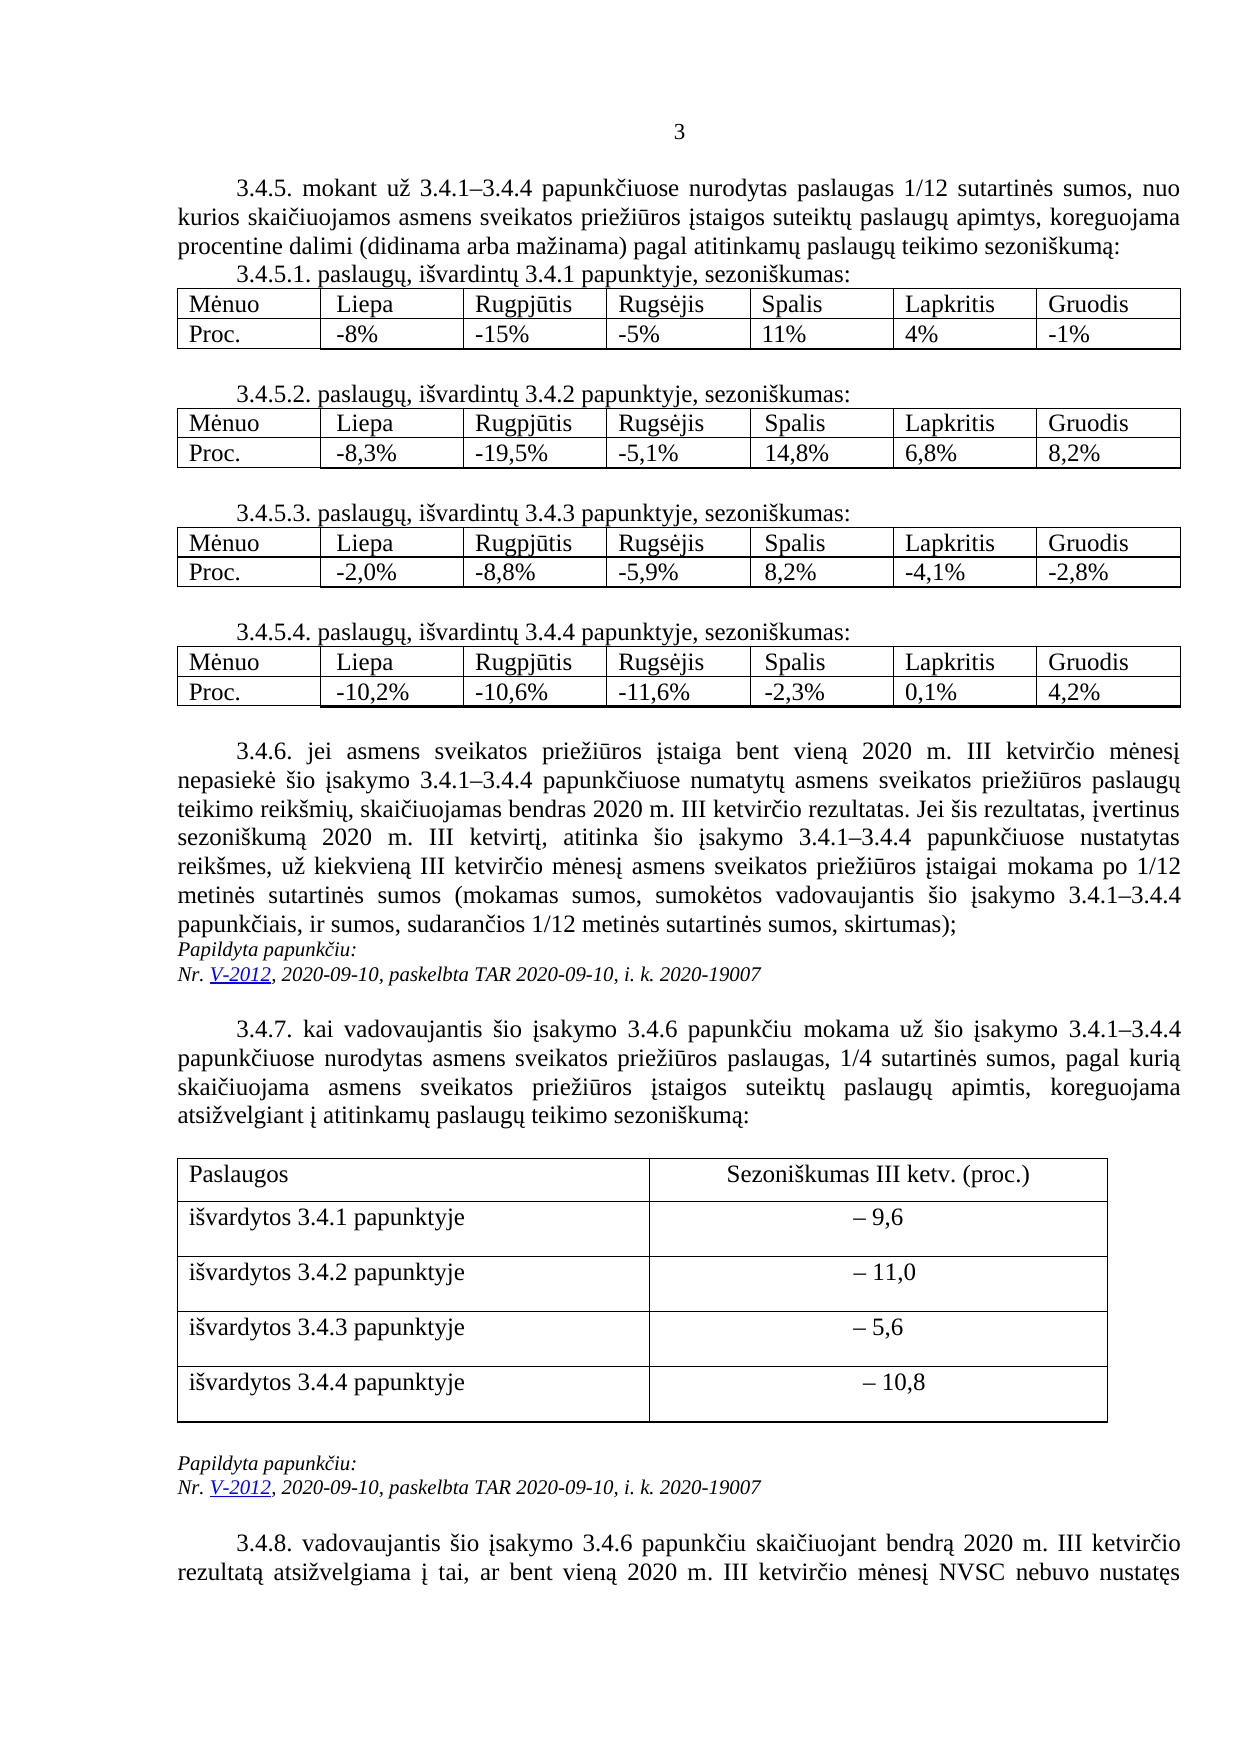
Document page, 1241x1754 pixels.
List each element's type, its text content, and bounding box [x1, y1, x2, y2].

text 3.4.5.4. paslaugų, išvardintų 3.4.4 papunktyje, sezoniškumas: [177, 617, 1181, 646]
table_header Rugsėjis [607, 409, 750, 437]
table_cell -5,1% [607, 438, 750, 467]
table_header Lapkritis [894, 289, 1036, 318]
table_cell -15% [464, 319, 606, 348]
table_cell 4% [894, 319, 1036, 348]
table_cell 8,2% [751, 558, 893, 586]
table_cell Proc. [178, 438, 320, 467]
table_header Lapkritis [894, 528, 1036, 556]
table_cell išvardytos 3.4.3 papunktyje [178, 1312, 649, 1366]
text 3.4.5.3. paslaugų, išvardintų 3.4.3 papunktyje, sezoniškumas: [177, 498, 1181, 527]
text Nr. V-2012, 2020-09-10, paskelbta TAR 2020-09-10, i. k. 2020-19007 [177, 961, 1181, 986]
table_header Rugpjūtis [464, 528, 606, 556]
table_header Spalis [751, 409, 893, 437]
text 3.4.5.2. paslaugų, išvardintų 3.4.2 papunktyje, sezoniškumas: [177, 379, 1181, 407]
text 3.4.7. kai vadovaujantis šio įsakymo 3.4.6 papunkčiu mokama už šio įsakymo 3.4.1–3.4.4 papunkčiuose nurodytas asmens sveikatos priežiūros paslaugas, 1/4 sutartinės sumos, pagal kurią skaičiuojama asmens sveikatos priežiūros įstaigos suteiktų paslaugų apimtis, koreguojama atsižvelgiant į atitinkamų paslaugų teikimo sezoniškumą: [177, 1014, 1181, 1129]
table_cell -1% [1037, 319, 1180, 348]
table_header Lapkritis [894, 409, 1036, 437]
table_cell išvardytos 3.4.4 papunktyje [178, 1367, 649, 1421]
table_header Spalis [751, 528, 893, 556]
table_header Paslaugos [178, 1159, 649, 1201]
table_cell 0,1% [894, 677, 1036, 705]
table_header Lapkritis [894, 647, 1036, 676]
table_header Spalis [751, 647, 893, 676]
table_cell -19,5% [464, 438, 606, 467]
text 3.4.5. mokant už 3.4.1–3.4.4 papunkčiuose nurodytas paslaugas 1/12 sutartinės sumos, nuo kurios skaičiuojamos asmens sveikatos priežiūros įstaigos suteiktų paslaugų apimtys, koreguojama procentine dalimi (didinama arba mažinama) pagal atitinkamų paslaugų teikimo sezoniškumą: [177, 173, 1181, 259]
table_header Gruodis [1037, 409, 1180, 437]
table_header Mėnuo [178, 409, 320, 437]
table_cell – 10,8 [650, 1367, 1107, 1421]
table_cell – 9,6 [650, 1202, 1107, 1256]
table_header Sezoniškumas III ketv. (proc.) [650, 1159, 1107, 1201]
text 3.4.8. vadovaujantis šio įsakymo 3.4.6 papunkčiu skaičiuojant bendrą 2020 m. III ketvirčio rezultatą atsižvelgiama į tai, ar bent vieną 2020 m. III ketvirčio mėnesį NVSC nebuvo nustatęs [177, 1528, 1181, 1586]
table_header Mėnuo [178, 647, 320, 676]
table_cell -5,9% [607, 558, 750, 586]
table_cell -5% [607, 319, 750, 348]
table_header Rugsėjis [607, 647, 750, 676]
table_cell -8,8% [464, 558, 606, 586]
table_header Liepa [321, 647, 463, 676]
table_cell 8,2% [1037, 438, 1180, 467]
table_header Liepa [321, 289, 463, 318]
text Papildyta papunkčiu: [177, 937, 1181, 961]
table_header Rugpjūtis [464, 289, 606, 318]
table_cell -8% [321, 319, 463, 348]
table_header Gruodis [1037, 289, 1180, 318]
table_cell – 5,6 [650, 1312, 1107, 1366]
text 3.4.6. jei asmens sveikatos priežiūros įstaiga bent vieną 2020 m. III ketvirčio mėnesį nepasiekė šio įsakymo 3.4.1–3.4.4 papunkčiuose numatytų asmens sveikatos priežiūros paslaugų teikimo reikšmių, skaičiuojamas bendras 2020 m. III ketvirčio rezultatas. Jei šis rezultatas, įvertinus sezoniškumą 2020 m. III ketvirtį, atitinka šio įsakymo 3.4.1–3.4.4 papunkčiuose nustatytas reikšmes, už kiekvieną III ketvirčio mėnesį asmens sveikatos priežiūros įstaigai mokama po 1/12 metinės sutartinės sumos (mokamas sumos, sumokėtos vadovaujantis šio įsakymo 3.4.1–3.4.4 papunkčiais, ir sumos, sudarančios 1/12 metinės sutartinės sumos, skirtumas); [177, 736, 1181, 937]
table_header Liepa [321, 528, 463, 556]
table_header Rugsėjis [607, 528, 750, 556]
table_cell Proc. [178, 558, 320, 586]
table_cell Proc. [178, 319, 320, 348]
table_cell Proc. [178, 677, 320, 705]
table_cell 6,8% [894, 438, 1036, 467]
table_header Liepa [321, 409, 463, 437]
table_header Mėnuo [178, 289, 320, 318]
table_cell 14,8% [751, 438, 893, 467]
table_cell -4,1% [894, 558, 1036, 586]
text 3.4.5.1. paslaugų, išvardintų 3.4.1 papunktyje, sezoniškumas: [177, 259, 1181, 288]
table_header Rugpjūtis [464, 647, 606, 676]
table_cell 11% [751, 319, 893, 348]
table_cell -2,0% [321, 558, 463, 586]
table_cell -10,2% [321, 677, 463, 705]
table_cell -11,6% [607, 677, 750, 705]
table_cell -8,3% [321, 438, 463, 467]
table_header Gruodis [1037, 647, 1180, 676]
table_cell -2,8% [1037, 558, 1180, 586]
table_cell -10,6% [464, 677, 606, 705]
table_header Spalis [751, 289, 893, 318]
text Papildyta papunkčiu: [177, 1451, 1181, 1475]
table_header Rugsėjis [607, 289, 750, 318]
table_cell -2,3% [751, 677, 893, 705]
table_cell išvardytos 3.4.2 papunktyje [178, 1257, 649, 1311]
text Nr. V-2012, 2020-09-10, paskelbta TAR 2020-09-10, i. k. 2020-19007 [177, 1475, 1181, 1499]
table_cell – 11,0 [650, 1257, 1107, 1311]
table_header Rugpjūtis [464, 409, 606, 437]
table_cell 4,2% [1037, 677, 1180, 705]
table_header Gruodis [1037, 528, 1180, 556]
table_header Mėnuo [178, 528, 320, 556]
table_cell išvardytos 3.4.1 papunktyje [178, 1202, 649, 1256]
